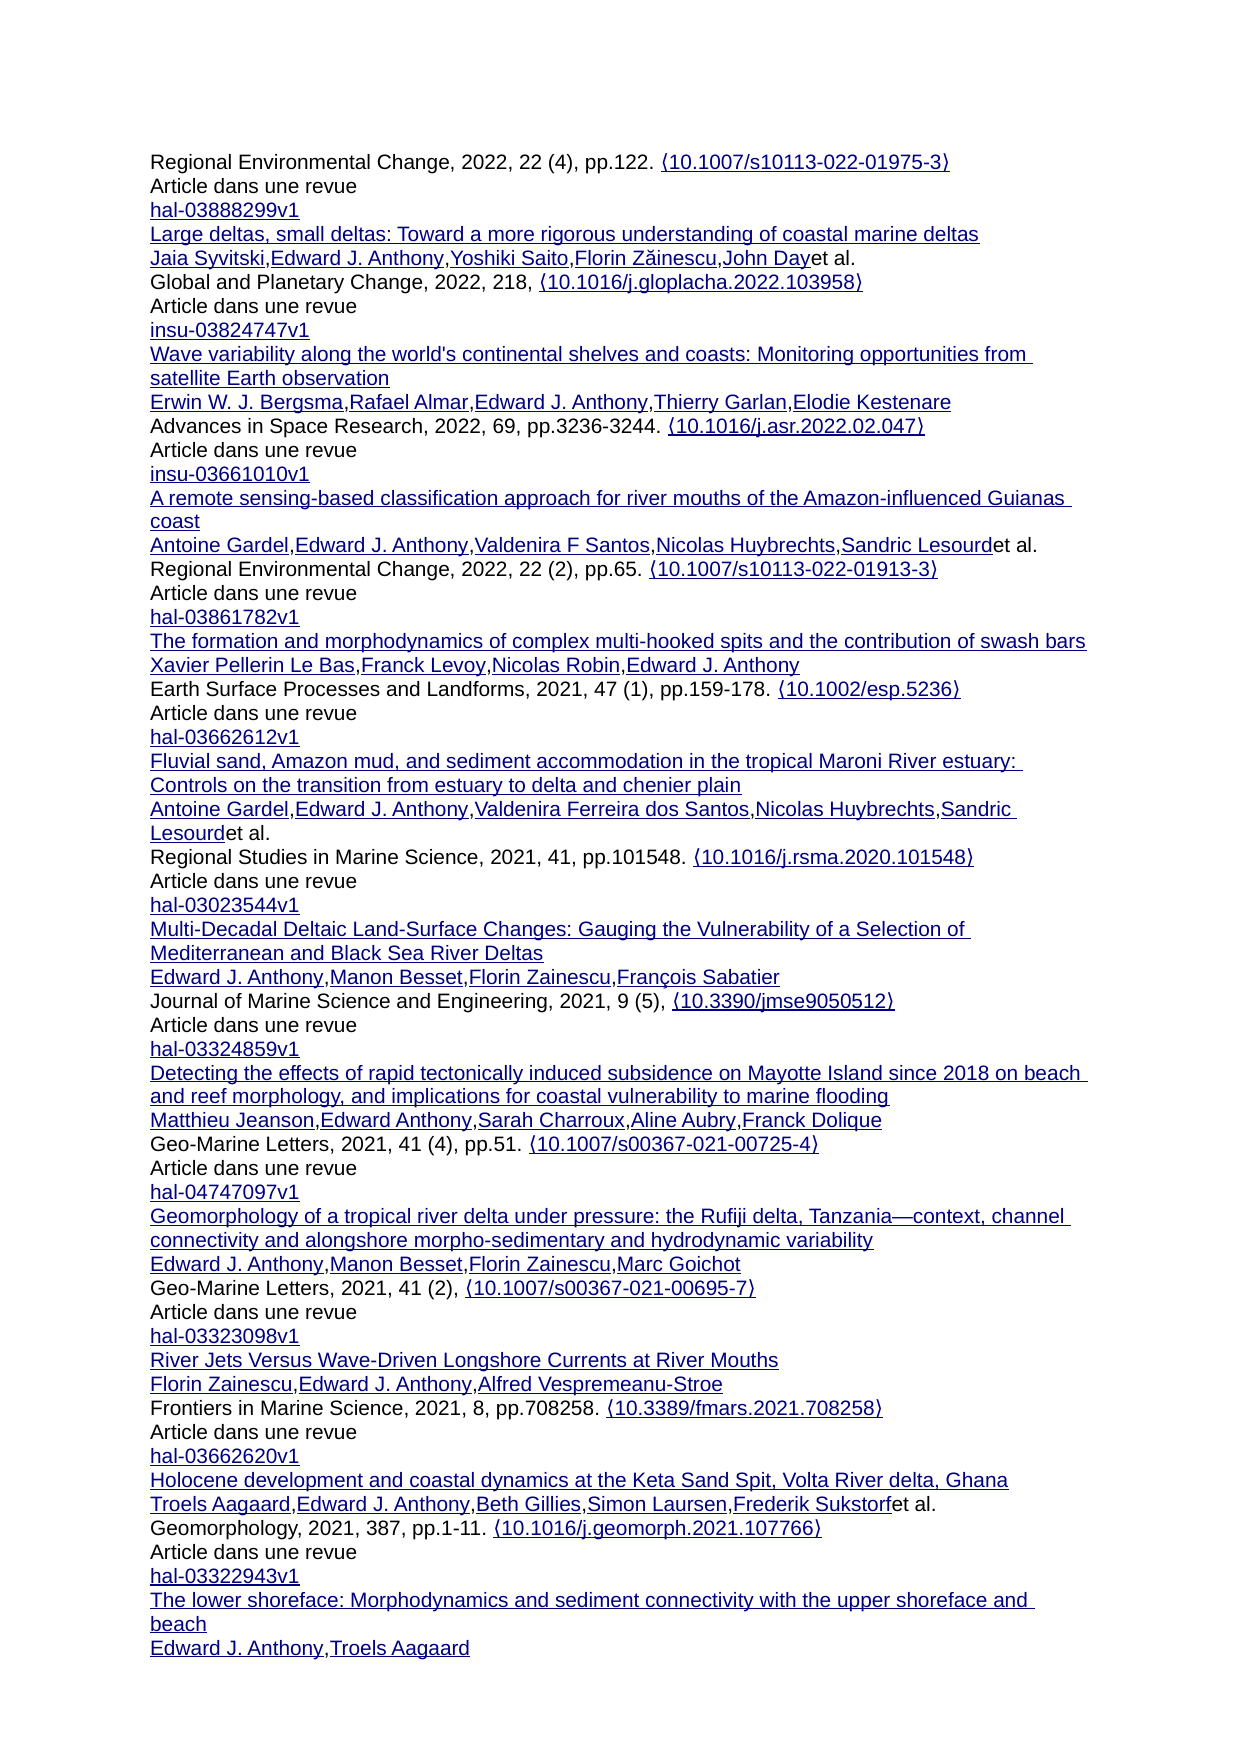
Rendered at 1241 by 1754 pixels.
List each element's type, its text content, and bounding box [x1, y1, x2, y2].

table_cell Detecting the effects of rapid tectonically induced subsidence on Mayotte Island since 2018 on beach and reef morphology, and implications for coastal vulnerability to marine flooding Matthieu Jeanson,Edward Anthony,Sarah Charroux,Aline Aubry,Franck Dolique Geo-Marine Letters, 2021, 41 (4), pp.51. ⟨10.1007/s00367-021-00725-4⟩ Article dans une revue hal-04747097v1 [150, 1060, 1090, 1204]
table_cell Multi-Decadal Deltaic Land-Surface Changes: Gauging the Vulnerability of a Selection of Mediterranean and Black Sea River Deltas Edward J. Anthony,Manon Besset,Florin Zainescu,François Sabatier Journal of Marine Science and Engineering, 2021, 9 (5), ⟨10.3390/jmse9050512⟩ Article dans une revue hal-03324859v1 [150, 917, 1090, 1060]
table_cell River Jets Versus Wave-Driven Longshore Currents at River Mouths Florin Zainescu,Edward J. Anthony,Alfred Vespremeanu-Stroe Frontiers in Marine Science, 2021, 8, pp.708258. ⟨10.3389/fmars.2021.708258⟩ Article dans une revue hal-03662620v1 [150, 1348, 1090, 1468]
table_cell A remote sensing-based classification approach for river mouths of the Amazon-influenced Guianas coast Antoine Gardel,Edward J. Anthony,Valdenira F Santos,Nicolas Huybrechts,Sandric Lesourdet al. Regional Environmental Change, 2022, 22 (2), pp.65. ⟨10.1007/s10113-022-01913-3⟩ Article dans une revue hal-03861782v1 [150, 485, 1090, 629]
table_cell Large deltas, small deltas: Toward a more rigorous understanding of coastal marine deltas Jaia Syvitski,Edward J. Anthony,Yoshiki Saito,Florin Zăinescu,John Dayet al. Global and Planetary Change, 2022, 218, ⟨10.1016/j.gloplacha.2022.103958⟩ Article dans une revue insu-03824747v1 [150, 222, 1090, 342]
table_cell The lower shoreface: Morphodynamics and sediment connectivity with the upper shoreface and beach Edward J. Anthony,Troels Aagaard [150, 1588, 1090, 1659]
table_cell Wave variability along the world's continental shelves and coasts: Monitoring opportunities from satellite Earth observation Erwin W. J. Bergsma,Rafael Almar,Edward J. Anthony,Thierry Garlan,Elodie Kestenare Advances in Space Research, 2022, 69, pp.3236-3244. ⟨10.1016/j.asr.2022.02.047⟩ Article dans une revue insu-03661010v1 [150, 342, 1090, 485]
table_cell Geomorphology of a tropical river delta under pressure: the Rufiji delta, Tanzania—context, channel connectivity and alongshore morpho-sedimentary and hydrodynamic variability Edward J. Anthony,Manon Besset,Florin Zainescu,Marc Goichot Geo-Marine Letters, 2021, 41 (2), ⟨10.1007/s00367-021-00695-7⟩ Article dans une revue hal-03323098v1 [150, 1204, 1090, 1348]
table_cell Regional Environmental Change, 2022, 22 (4), pp.122. ⟨10.1007/s10113-022-01975-3⟩ Article dans une revue hal-03888299v1 [150, 150, 1090, 222]
table_cell Fluvial sand, Amazon mud, and sediment accommodation in the tropical Maroni River estuary: Controls on the transition from estuary to delta and chenier plain Antoine Gardel,Edward J. Anthony,Valdenira Ferreira dos Santos,Nicolas Huybrechts,Sandric Lesourdet al. Regional Studies in Marine Science, 2021, 41, pp.101548. ⟨10.1016/j.rsma.2020.101548⟩ Article dans une revue hal-03023544v1 [150, 749, 1090, 917]
table_cell The formation and morphodynamics of complex multi-hooked spits and the contribution of swash bars Xavier Pellerin Le Bas,Franck Levoy,Nicolas Robin,Edward J. Anthony Earth Surface Processes and Landforms, 2021, 47 (1), pp.159-178. ⟨10.1002/esp.5236⟩ Article dans une revue hal-03662612v1 [150, 629, 1090, 749]
table_cell Holocene development and coastal dynamics at the Keta Sand Spit, Volta River delta, Ghana Troels Aagaard,Edward J. Anthony,Beth Gillies,Simon Laursen,Frederik Sukstorfet al. Geomorphology, 2021, 387, pp.1-11. ⟨10.1016/j.geomorph.2021.107766⟩ Article dans une revue hal-03322943v1 [150, 1468, 1090, 1587]
